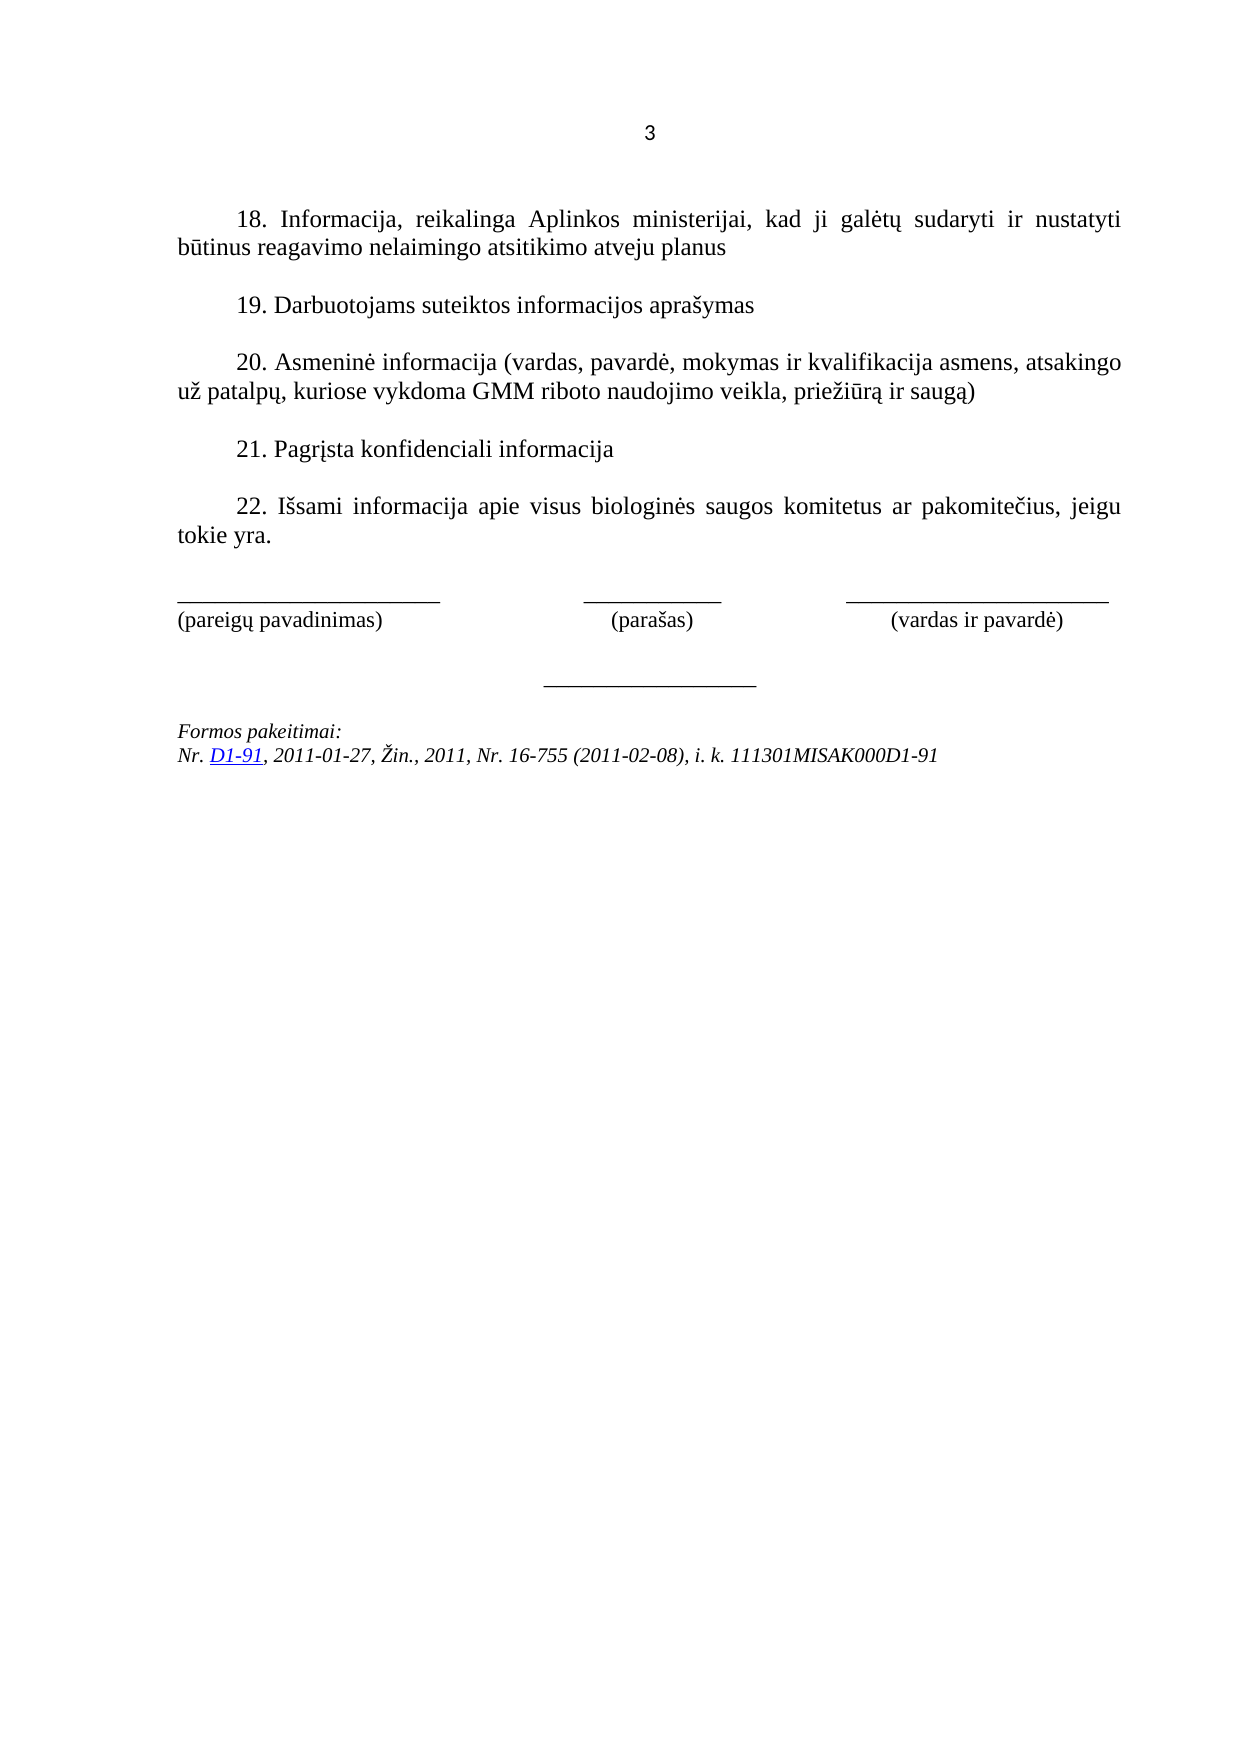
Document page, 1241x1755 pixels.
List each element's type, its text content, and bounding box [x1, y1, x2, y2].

text Nr. D1-91, 2011-01-27, Žin., 2011, Nr. 16-755 (2011-02-08), i. k. 111301MISAK000D1-91 [177, 743, 1122, 767]
text Formos pakeitimai: [177, 719, 1122, 743]
text _________________ [177, 661, 1122, 690]
text 18. Informacija, reikalinga Aplinkos ministerijai, kad ji galėtų sudaryti ir nustatyti būtinus reagavimo nelaimingo atsitikimo atveju planus [177, 204, 1122, 261]
text 20. Asmeninė informacija (vardas, pavardė, mokymas ir kvalifikacija asmens, atsakingo už patalpų, kuriose vykdoma GMM riboto naudojimo veikla, priežiūrą ir saugą) [177, 347, 1122, 405]
text _____________________ ___________ _____________________ [177, 577, 1122, 606]
text (pareigų pavadinimas) (parašas) (vardas ir pavardė) [177, 606, 1122, 632]
text 21. Pagrįsta konfidenciali informacija [177, 434, 1122, 462]
text 19. Darbuotojams suteiktos informacijos aprašymas [177, 290, 1122, 319]
text 22. Išsami informacija apie visus biologinės saugos komitetus ar pakomitečius, jeigu tokie yra. [177, 491, 1122, 549]
